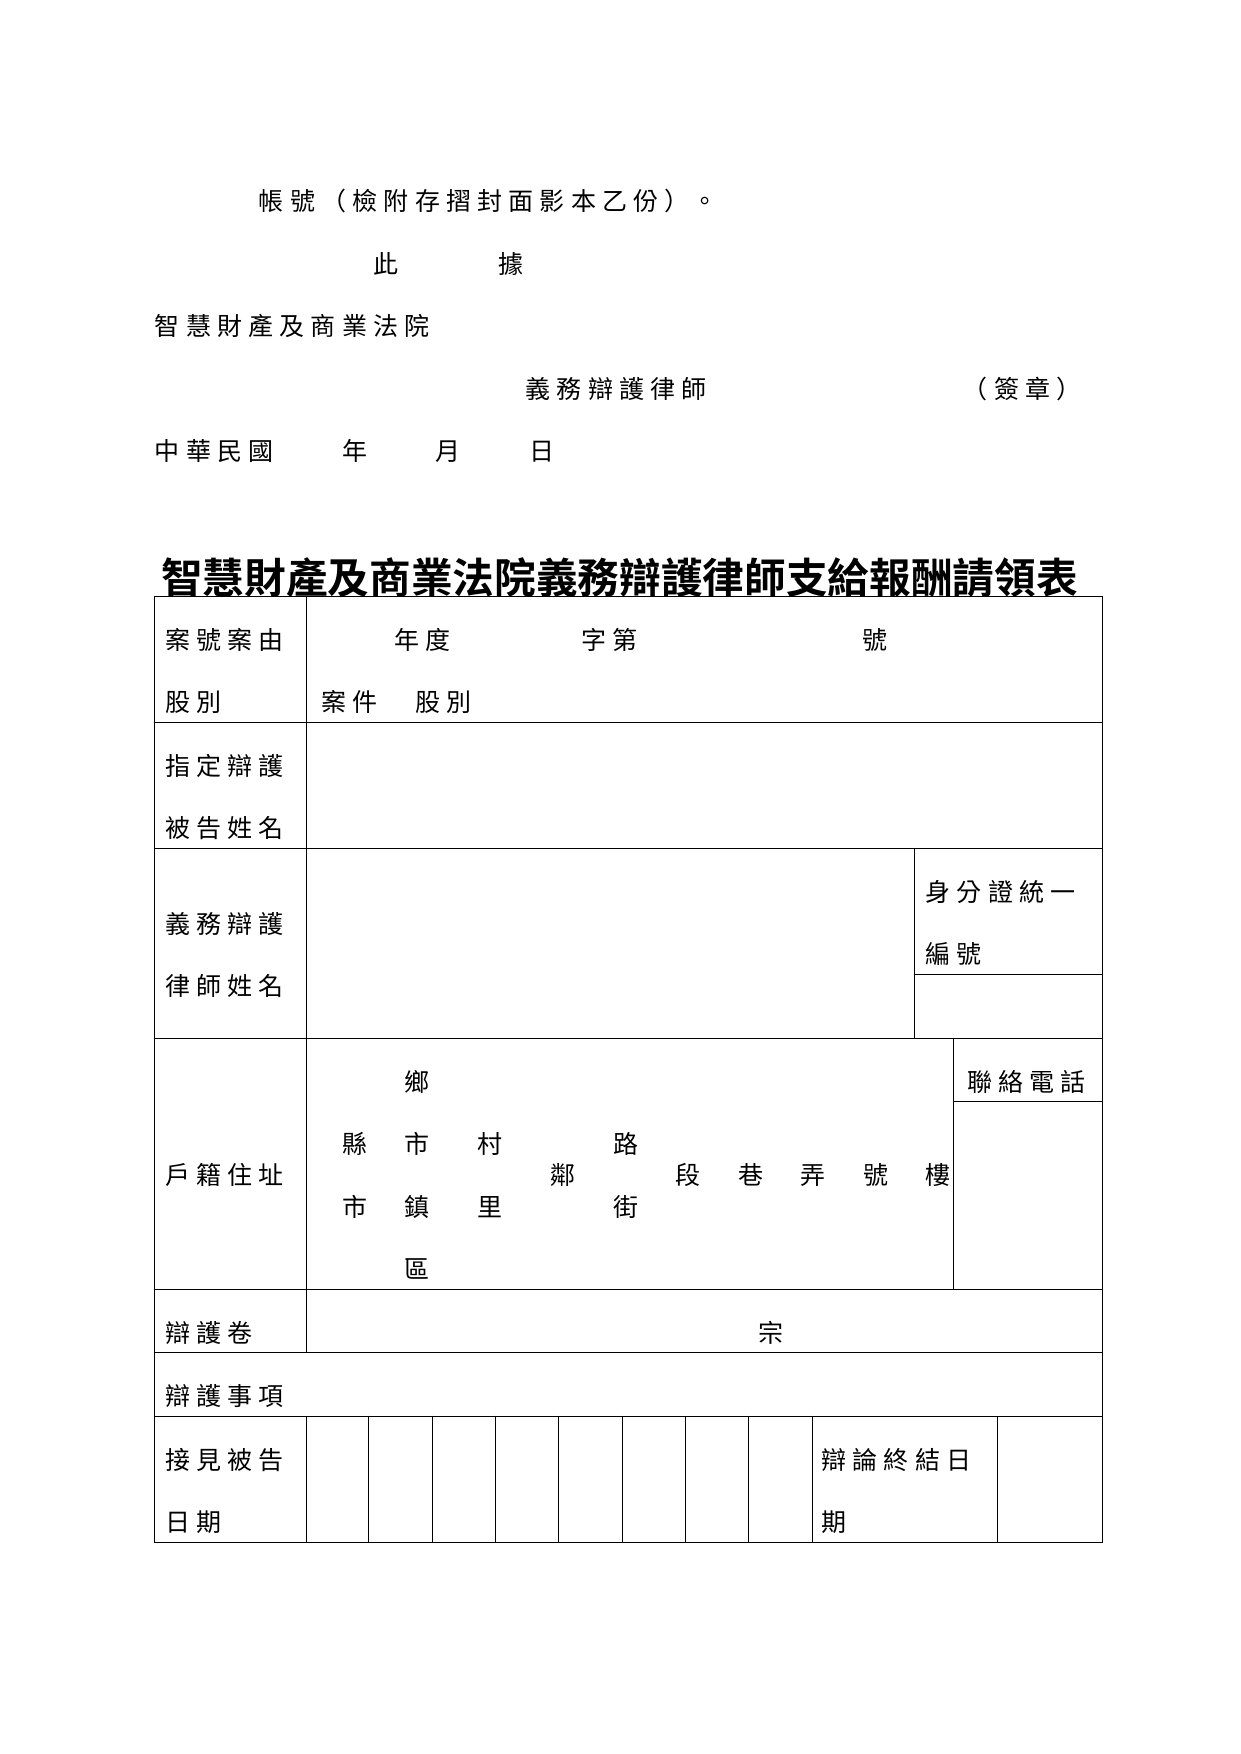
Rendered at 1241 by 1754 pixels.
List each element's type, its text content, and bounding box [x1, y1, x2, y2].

table_cell [574, 1039, 597, 1288]
table_header 案號案由 股別 [155, 597, 306, 722]
table_cell [686, 1417, 748, 1542]
table_cell 身分證統一編號 [915, 849, 1102, 974]
table_cell [623, 1417, 685, 1542]
table_cell [749, 1417, 812, 1542]
table_cell [890, 1039, 914, 1288]
table_cell [369, 1417, 432, 1542]
table_cell 辯護卷 [155, 1290, 306, 1352]
table_cell [447, 1039, 471, 1288]
table_cell 樓 [914, 1039, 953, 1288]
table_cell [373, 1039, 397, 1288]
table_cell [307, 1417, 368, 1542]
table_cell 辯論終結日期 [813, 1417, 997, 1542]
table_cell 巷 [724, 1039, 763, 1288]
table_cell 號 [851, 1039, 890, 1288]
table_cell 義務辯護 律師姓名 [155, 849, 306, 1037]
table_cell 指定辯護 被告姓名 [155, 723, 306, 848]
table_cell 村里 [471, 1039, 510, 1288]
table_header 年度 字第 號 案件 股別 [307, 597, 1102, 722]
text 智慧財產及商業法院 [151, 283, 1089, 346]
table_cell [559, 1417, 622, 1542]
table_cell [998, 1417, 1102, 1542]
table_cell 弄 [787, 1039, 827, 1288]
table_cell 接見被告 日期 [155, 1417, 306, 1542]
table_cell [954, 1102, 1102, 1288]
table_cell 聯絡電話 [954, 1039, 1102, 1101]
table_cell [915, 975, 1102, 1037]
table_cell [307, 723, 1102, 848]
table_cell [496, 1417, 558, 1542]
table_cell [307, 849, 914, 1037]
text 義務辯護律師 （簽章） [151, 346, 1089, 408]
table_cell 辯護事項 [155, 1353, 1102, 1416]
text 此 據 [151, 221, 1089, 283]
text 中華民國 年 月 日 [151, 408, 1089, 471]
table_cell 宗 [307, 1290, 1102, 1352]
table_cell [433, 1417, 495, 1542]
table_cell [307, 1039, 334, 1288]
table_cell [510, 1039, 534, 1288]
table_cell 縣 市 [334, 1039, 373, 1288]
table_cell 段 [661, 1039, 700, 1288]
text 帳號（檢附存摺封面影本乙份）。 [151, 158, 1089, 221]
table_cell [764, 1039, 787, 1288]
table_cell [700, 1039, 724, 1288]
table_cell 路街 [597, 1039, 637, 1288]
table_cell 戶籍住址 [155, 1039, 306, 1288]
text 智慧財產及商業法院義務辯護律師支給報酬請領表 [151, 533, 1089, 596]
table_cell [637, 1039, 661, 1288]
table_cell 鄰 [534, 1039, 573, 1288]
table_cell 鄉市 鎮區 [397, 1039, 447, 1288]
table_cell [827, 1039, 851, 1288]
